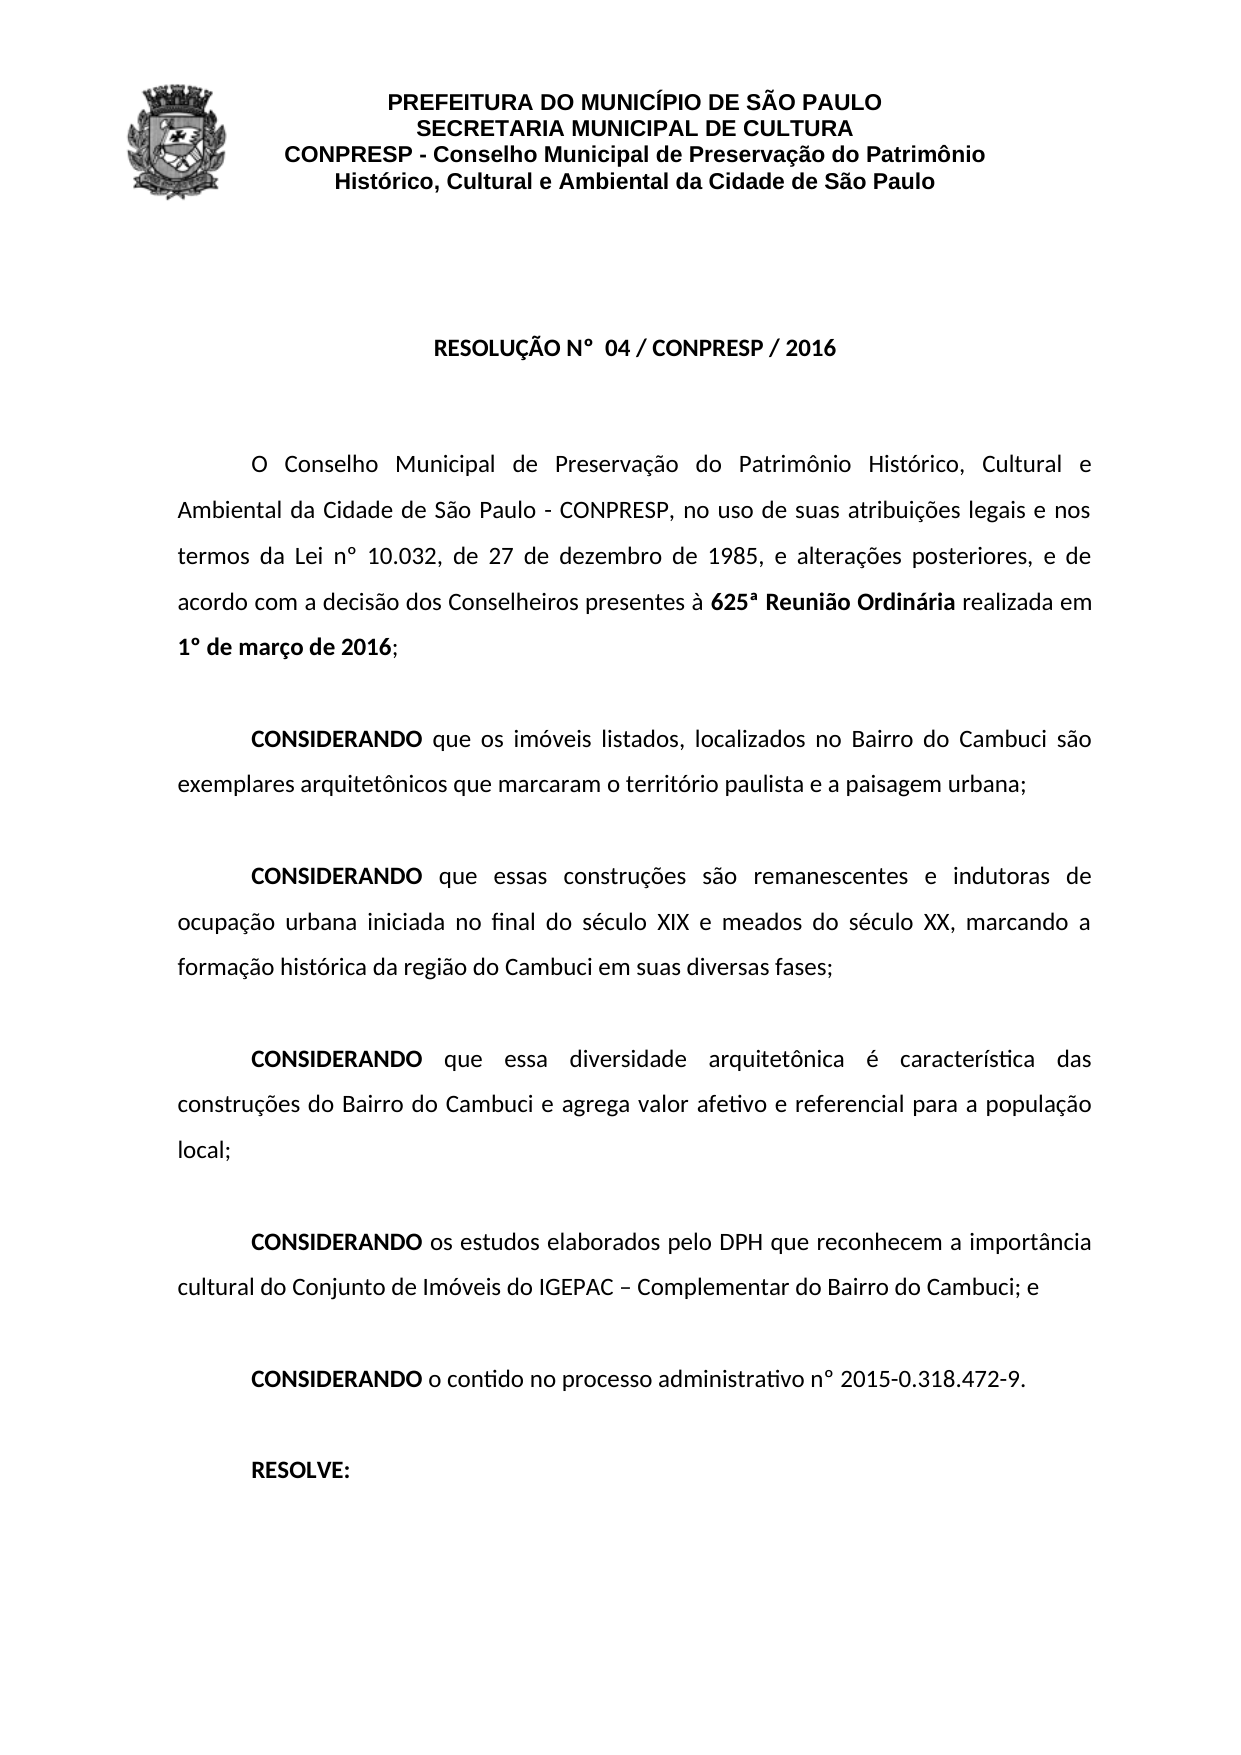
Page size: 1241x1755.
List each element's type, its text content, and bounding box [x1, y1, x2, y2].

text Considerando que os imóveis listados, localizados no Bairro do Cambuci são exemplares arquitetônicos que marcaram o território paulista e a paisagem urbana; [177, 723, 1093, 799]
text Considerando o contido no processo administrativo nº 2015-0.318.472-9. [251, 1363, 1093, 1393]
text RESOLVE: [177, 1454, 1093, 1485]
text Considerando os estudos elaborados pelo DPH que reconhecem a importância cultural do Conjunto de Imóveis do IGEPAC – Complementar do Bairro do Cambuci; e [177, 1226, 1093, 1302]
text Considerando que essas construções são remanescentes e indutoras de ocupação urbana iniciada no final do século XIX e meados do século XX, marcando a formação histórica da região do Cambuci em suas diversas fases; [177, 860, 1093, 982]
text O Conselho Municipal de Preservação do Patrimônio Histórico, Cultural e Ambiental da Cidade de São Paulo - CONPRESP, no uso de suas atribuições legais e nos termos da Lei nº 10.032, de 27 de dezembro de 1985, e alterações posteriores, e de acordo com a decisão dos Conselheiros presentes à 625ª Reunião Ordinária realizada em 1º de março de 2016; [177, 448, 1093, 662]
text RESOLUÇÃO Nº 04 / CONPRESP / 2016 [177, 332, 1093, 362]
text Considerando que essa diversidade arquitetônica é característica das construções do Bairro do Cambuci e agrega valor afetivo e referencial para a população local; [177, 1043, 1093, 1165]
